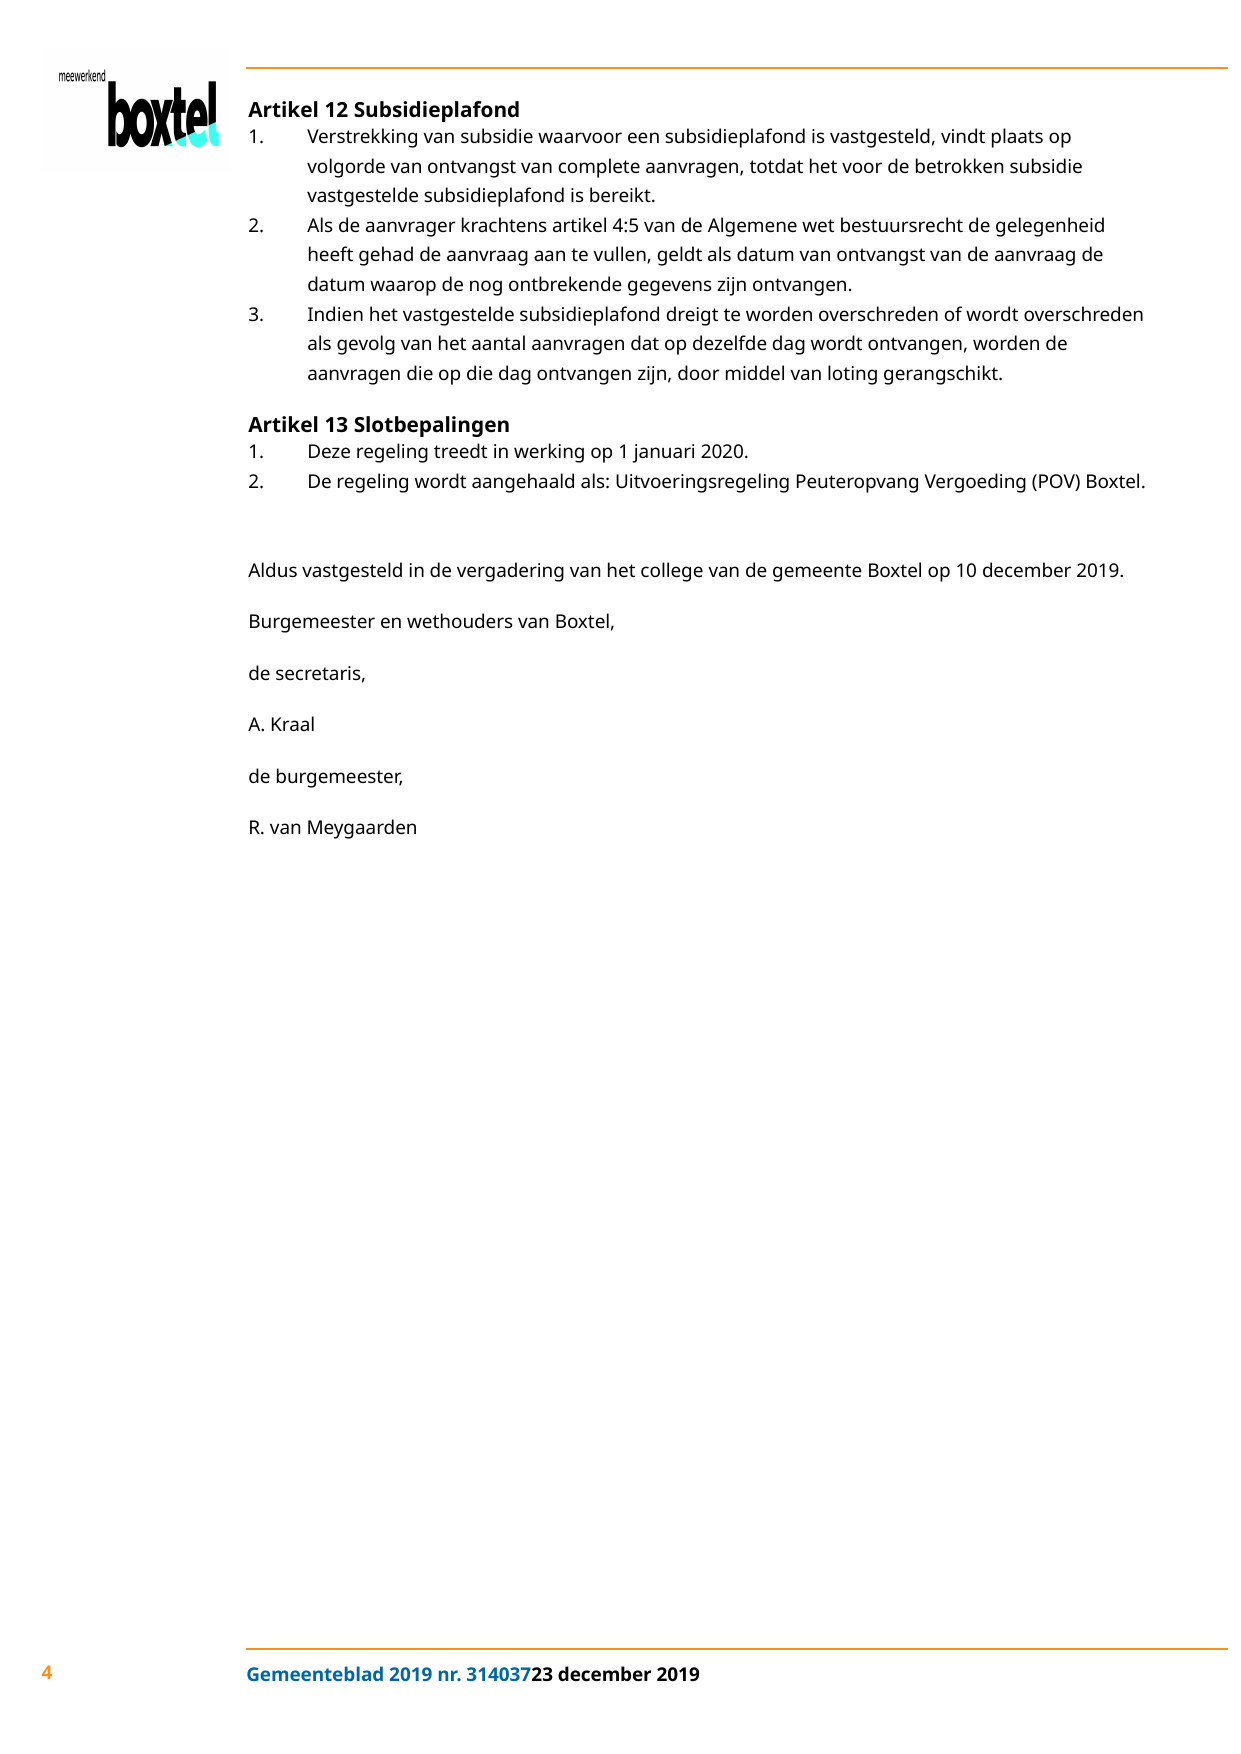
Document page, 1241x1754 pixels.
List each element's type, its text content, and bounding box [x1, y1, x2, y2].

text Aldus vastgesteld in de vergadering van het college van de gemeente Boxtel op 10 december 2019. [248, 557, 1152, 583]
list Deze regeling treedt in werking op 1 januari 2020. [248, 439, 1152, 464]
text A. Kraal [248, 711, 1152, 737]
list Indien het vastgestelde subsidieplafond dreigt te worden overschreden of wordt overschreden als gevolg van het aantal aanvragen dat op dezelfde dag wordt ontvangen, worden de aanvragen die op die dag ontvangen zijn, door middel van loting gerangschikt. [248, 301, 1152, 386]
list Verstrekking van subsidie waarvoor een subsidieplafond is vastgesteld, vindt plaats op volgorde van ontvangst van complete aanvragen, totdat het voor de betrokken subsidie vastgestelde subsidieplafond is bereikt. [248, 123, 1152, 208]
text Artikel 12 Subsidieplafond [248, 95, 1152, 123]
list Als de aanvrager krachtens artikel 4:5 van de Algemene wet bestuursrecht de gelegenheid heeft gehad de aanvraag aan te vullen, geldt als datum van ontvangst van de aanvraag de datum waarop de nog ontbrekende gegevens zijn ontvangen. [248, 212, 1152, 297]
text Artikel 13 Slotbepalingen [248, 410, 1152, 439]
picture [41, 47, 231, 172]
text de secretaris, [248, 660, 1152, 686]
list De regeling wordt aangehaald als: Uitvoeringsregeling Peuteropvang Vergoeding (POV) Boxtel. [248, 468, 1152, 494]
text de burgemeester, [248, 763, 1152, 789]
text R. van Meygaarden [248, 814, 1152, 840]
text Burgemeester en wethouders van Boxtel, [248, 608, 1152, 634]
